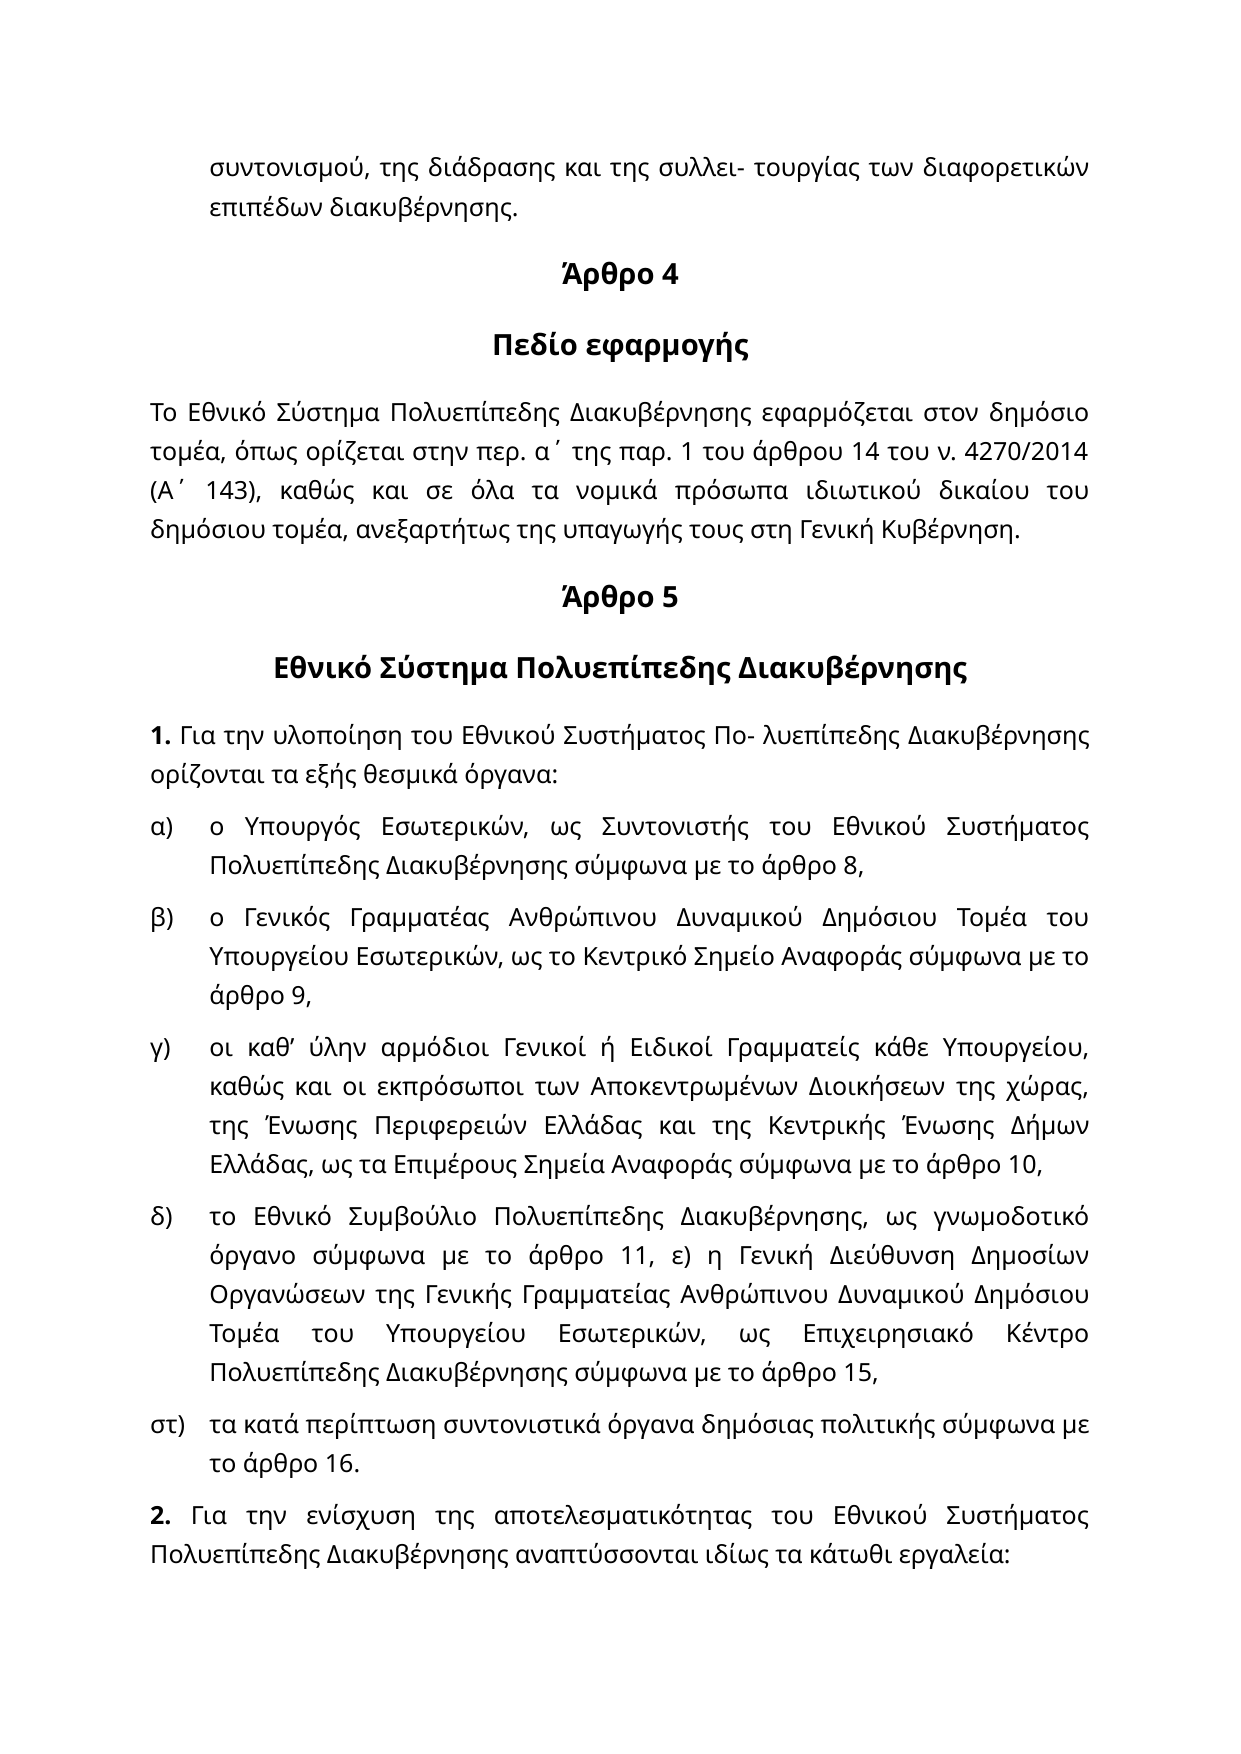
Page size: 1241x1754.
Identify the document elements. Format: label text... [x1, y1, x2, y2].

list στ) τα κατά περίπτωση συντονιστικά όργανα δημόσιας πολιτικής σύμφωνα με το άρθρο 16. [150, 1407, 1090, 1480]
subtitle Πεδίο εφαρμογής [150, 324, 1090, 364]
list δ) το Εθνικό Συμβούλιο Πολυεπίπεδης Διακυβέρνησης, ως γνωμοδοτικό όργανο σύμφωνα με το άρθρο 11, ε) η Γενική Διεύθυνση Δημοσίων Οργανώσεων της Γενικής Γραμματείας Ανθρώπινου Δυναμικού Δημόσιου Τομέα του Υπουργείου Εσωτερικών, ως Επιχειρησιακό Κέντρο Πολυεπίπεδης Διακυβέρνησης σύμφωνα με το άρθρο 15, [150, 1198, 1090, 1389]
subtitle Άρθρο 4 [150, 253, 1090, 293]
list γ) οι καθ’ ύλην αρμόδιοι Γενικοί ή Ειδικοί Γραμματείς κάθε Υπουργείου, καθώς και οι εκπρόσωποι των Αποκεντρωμένων Διοικήσεων της χώρας, της Ένωσης Περιφερειών Ελλάδας και της Κεντρικής Ένωσης Δήμων Ελλάδας, ως τα Επιμέρους Σημεία Αναφοράς σύμφωνα με το άρθρο 10, [150, 1029, 1090, 1181]
text 1. Για την υλοποίηση του Εθνικού Συστήματος Πο- λυεπίπεδης Διακυβέρνησης ορίζονται τα εξής θεσμικά όργανα: [150, 717, 1090, 791]
subtitle Εθνικό Σύστημα Πολυεπίπεδης Διακυβέρνησης [150, 647, 1090, 687]
list α) ο Υπουργός Εσωτερικών, ως Συντονιστής του Εθνικού Συστήματος Πολυεπίπεδης Διακυβέρνησης σύμφωνα με το άρθρο 8, [150, 808, 1090, 882]
subtitle Άρθρο 5 [150, 576, 1090, 616]
text 2. Για την ενίσχυση της αποτελεσματικότητας του Εθνικού Συστήματος Πολυεπίπεδης Διακυβέρνησης αναπτύσσονται ιδίως τα κάτωθι εργαλεία: [150, 1497, 1090, 1571]
list συντονισμού, της διάδρασης και της συλλει- τουργίας των διαφορετικών επιπέδων διακυβέρνησης. [150, 150, 1090, 223]
text Το Εθνικό Σύστημα Πολυεπίπεδης Διακυβέρνησης εφαρμόζεται στον δημόσιο τομέα, όπως ορίζεται στην περ. α΄ της παρ. 1 του άρθρου 14 του ν. 4270/2014 (Α΄ 143), καθώς και σε όλα τα νομικά πρόσωπα ιδιωτικού δικαίου του δημόσιου τομέα, ανεξαρτήτως της υπαγωγής τους στη Γενική Κυβέρνηση. [150, 394, 1090, 546]
list β) ο Γενικός Γραμματέας Ανθρώπινου Δυναμικού Δημόσιου Τομέα του Υπουργείου Εσωτερικών, ως το Κεντρικό Σημείο Αναφοράς σύμφωνα με το άρθρο 9, [150, 899, 1090, 1012]
